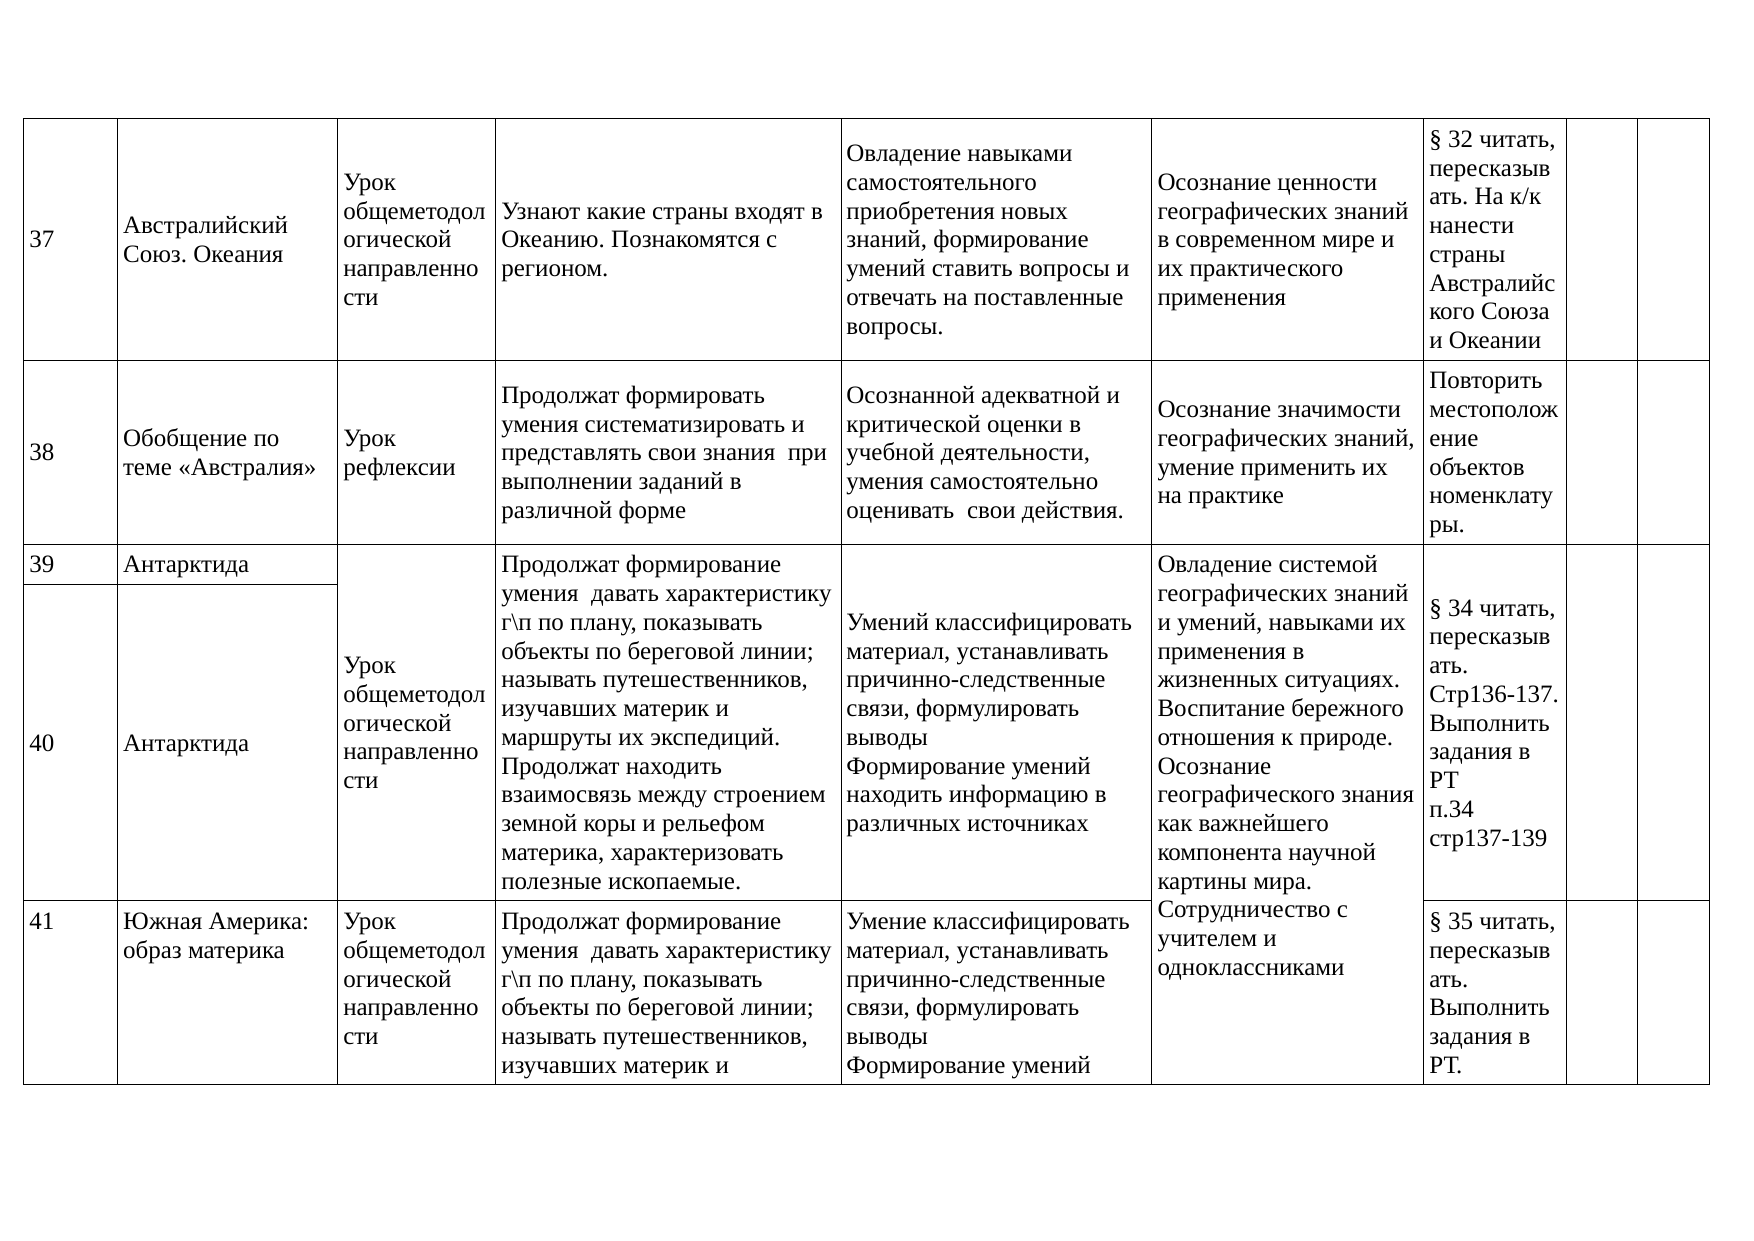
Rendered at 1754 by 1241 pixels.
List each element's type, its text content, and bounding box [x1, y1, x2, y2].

table_cell [1638, 545, 1709, 900]
table_cell Повторить местоположение объектов номенклатуры. [1424, 361, 1566, 544]
table_cell [1567, 361, 1637, 544]
table_cell Умение классифицировать материал, устанавливать причинно-следственные связи, формулировать выводы Формирование умений [842, 901, 1151, 1084]
table_cell 37 [24, 119, 117, 360]
table_cell 39 [24, 545, 117, 584]
table_cell [1567, 119, 1637, 360]
table_cell 41 [24, 901, 117, 1084]
table_cell [1567, 545, 1637, 900]
table_cell Продолжат формирование умения давать характеристику г\п по плану, показывать объекты по береговой линии; называть путешественников, изучавших материк и маршруты их экспедиций. Продолжат находить взаимосвязь между строением земной коры и рельефом материка, характеризовать полезные ископаемые. [496, 545, 841, 900]
table_cell Антарктида [118, 545, 337, 584]
table_cell Овладение системой географических знаний и умений, навыками их применения в жизненных ситуациях. Воспитание бережного отношения к природе. Осознание географического знания как важнейшего компонента научной картины мира. Сотрудничество с учителем и одноклассниками [1152, 545, 1423, 1084]
table_cell 38 [24, 361, 117, 544]
table_cell Урок общеметодологической направленности [338, 545, 495, 900]
table_cell Узнают какие страны входят в Океанию. Познакомятся с регионом. [496, 119, 841, 360]
table_cell Продолжат формирование умения давать характеристику г\п по плану, показывать объекты по береговой линии; называть путешественников, изучавших материк и [496, 901, 841, 1084]
table_cell Обобщение по теме «Австралия» [118, 361, 337, 544]
table_cell § 35 читать, пересказывать. Выполнить задания в РТ. [1424, 901, 1566, 1084]
table_cell Осознанной адекватной и критической оценки в учебной деятельности, умения самостоятельно оценивать свои действия. [842, 361, 1151, 544]
table_cell Осознание значимости географических знаний, умение применить их на практике [1152, 361, 1423, 544]
table_cell Урок рефлексии [338, 361, 495, 544]
table_cell Антарктида [118, 585, 337, 900]
table_cell Овладение навыками самостоятельного приобретения новых знаний, формирование умений ставить вопросы и отвечать на поставленные вопросы. [842, 119, 1151, 360]
table_cell Умений классифицировать материал, устанавливать причинно-следственные связи, формулировать выводы Формирование умений находить информацию в различных источниках [842, 545, 1151, 900]
table_cell § 32 читать, пересказывать. На к/к нанести страны Австралийского Союза и Океании [1424, 119, 1566, 360]
table_cell Урок общеметодологической направленности [338, 901, 495, 1084]
table_cell Урок общеметодологической направленности [338, 119, 495, 360]
table_cell Осознание ценности географических знаний в современном мире и их практического применения [1152, 119, 1423, 360]
table_cell Южная Америка: образ материка [118, 901, 337, 1084]
table_cell Продолжат формировать умения систематизировать и представлять свои знания при выполнении заданий в различной форме [496, 361, 841, 544]
table_cell [1638, 361, 1709, 544]
table_cell [1638, 901, 1709, 1084]
table_cell [1638, 119, 1709, 360]
table_cell 40 [24, 585, 117, 900]
table_cell § 34 читать, пересказывать. Стр136-137. Выполнить задания в РТ п.34 стр137-139 [1424, 545, 1566, 900]
table_cell Австралийский Союз. Океания [118, 119, 337, 360]
table_cell [1567, 901, 1637, 1084]
